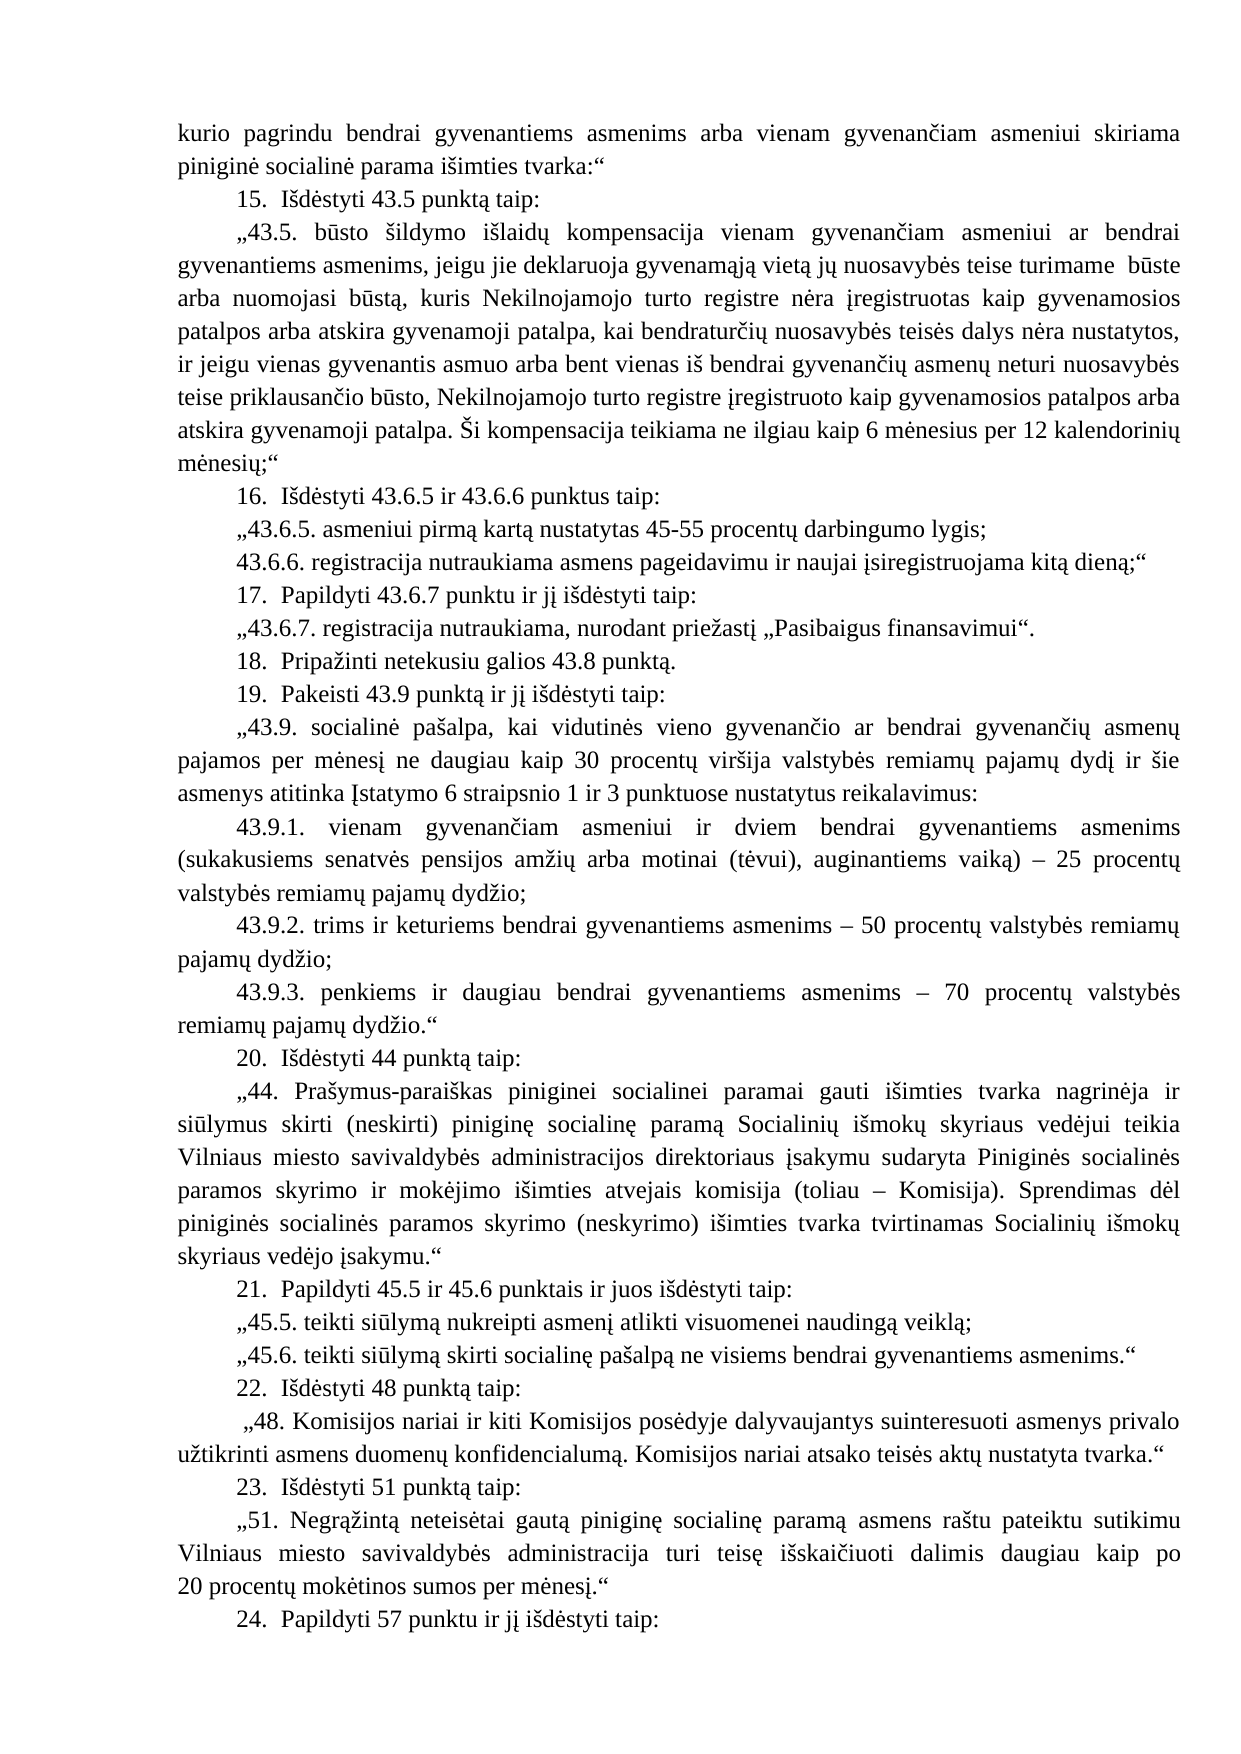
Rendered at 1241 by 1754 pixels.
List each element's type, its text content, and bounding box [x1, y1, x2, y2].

text „43.6.5. asmeniui pirmą kartą nustatytas 45-55 procentų darbingumo lygis; [177, 514, 1181, 543]
text 20. Išdėstyti 44 punktą taip: [177, 1043, 1181, 1071]
text „45.6. teikti siūlymą skirti socialinę pašalpą ne visiems bendrai gyvenantiems asmenims.“ [177, 1340, 1181, 1369]
text 43.9.3. penkiems ir daugiau bendrai gyvenantiems asmenims – 70 procentų valstybės remiamų pajamų dydžio.“ [177, 977, 1181, 1038]
text 43.9.1. vienam gyvenančiam asmeniui ir dviem bendrai gyvenantiems asmenims (sukakusiems senatvės pensijos amžių arba motinai (tėvui), auginantiems vaiką) – 25 procentų valstybės remiamų pajamų dydžio; [177, 812, 1181, 906]
text 21. Papildyti 45.5 ir 45.6 punktais ir juos išdėstyti taip: [177, 1274, 1181, 1303]
text „51. Negrąžintą neteisėtai gautą piniginę socialinę paramą asmens raštu pateiktu sutikimu Vilniaus miesto savivaldybės administracija turi teisę išskaičiuoti dalimis daugiau kaip po 20 procentų mokėtinos sumos per mėnesį.“ [177, 1505, 1181, 1600]
text „45.5. teikti siūlymą nukreipti asmenį atlikti visuomenei naudingą veiklą; [177, 1307, 1181, 1336]
text 23. Išdėstyti 51 punktą taip: [177, 1472, 1181, 1501]
text 24. Papildyti 57 punktu ir jį išdėstyti taip: [177, 1604, 1181, 1633]
text „48. Komisijos nariai ir kiti Komisijos posėdyje dalyvaujantys suinteresuoti asmenys privalo užtikrinti asmens duomenų konfidencialumą. Komisijos nariai atsako teisės aktų nustatyta tvarka.“ [177, 1406, 1181, 1468]
text „43.9. socialinė pašalpa, kai vidutinės vieno gyvenančio ar bendrai gyvenančių asmenų pajamos per mėnesį ne daugiau kaip 30 procentų viršija valstybės remiamų pajamų dydį ir šie asmenys atitinka Įstatymo 6 straipsnio 1 ir 3 punktuose nustatytus reikalavimus: [177, 712, 1181, 807]
text 43.9.2. trims ir keturiems bendrai gyvenantiems asmenims – 50 procentų valstybės remiamų pajamų dydžio; [177, 911, 1181, 972]
text „44. Prašymus-paraiškas piniginei socialinei paramai gauti išimties tvarka nagrinėja ir siūlymus skirti (neskirti) piniginę socialinę paramą Socialinių išmokų skyriaus vedėjui teikia Vilniaus miesto savivaldybės administracijos direktoriaus įsakymu sudaryta Piniginės socialinės paramos skyrimo ir mokėjimo išimties atvejais komisija (toliau – Komisija). Sprendimas dėl piniginės socialinės paramos skyrimo (neskyrimo) išimties tvarka tvirtinamas Socialinių išmokų skyriaus vedėjo įsakymu.“ [177, 1076, 1181, 1269]
text 16. Išdėstyti 43.6.5 ir 43.6.6 punktus taip: [177, 481, 1181, 510]
text 43.6.6. registracija nutraukiama asmens pageidavimu ir naujai įsiregistruojama kitą dieną;“ [177, 547, 1181, 576]
text „43.6.7. registracija nutraukiama, nurodant priežastį „Pasibaigus finansavimui“. [177, 613, 1181, 642]
text 22. Išdėstyti 48 punktą taip: [177, 1373, 1181, 1402]
text 15. Išdėstyti 43.5 punktą taip: [177, 184, 1181, 213]
text 18. Pripažinti netekusiu galios 43.8 punktą. [177, 646, 1181, 675]
text „43.5. būsto šildymo išlaidų kompensacija vienam gyvenančiam asmeniui ar bendrai gyvenantiems asmenims, jeigu jie deklaruoja gyvenamąją vietą jų nuosavybės teise turimame būste arba nuomojasi būstą, kuris Nekilnojamojo turto registre nėra įregistruotas kaip gyvenamosios patalpos arba atskira gyvenamoji patalpa, kai bendraturčių nuosavybės teisės dalys nėra nustatytos, ir jeigu vienas gyvenantis asmuo arba bent vienas iš bendrai gyvenančių asmenų neturi nuosavybės teise priklausančio būsto, Nekilnojamojo turto registre įregistruoto kaip gyvenamosios patalpos arba atskira gyvenamoji patalpa. Ši kompensacija teikiama ne ilgiau kaip 6 mėnesius per 12 kalendorinių mėnesių;“ [177, 217, 1181, 477]
text 19. Pakeisti 43.9 punktą ir jį išdėstyti taip: [177, 679, 1181, 708]
text kurio pagrindu bendrai gyvenantiems asmenims arba vienam gyvenančiam asmeniui skiriama piniginė socialinė parama išimties tvarka:“ [177, 118, 1181, 180]
text 17. Papildyti 43.6.7 punktu ir jį išdėstyti taip: [177, 580, 1181, 609]
